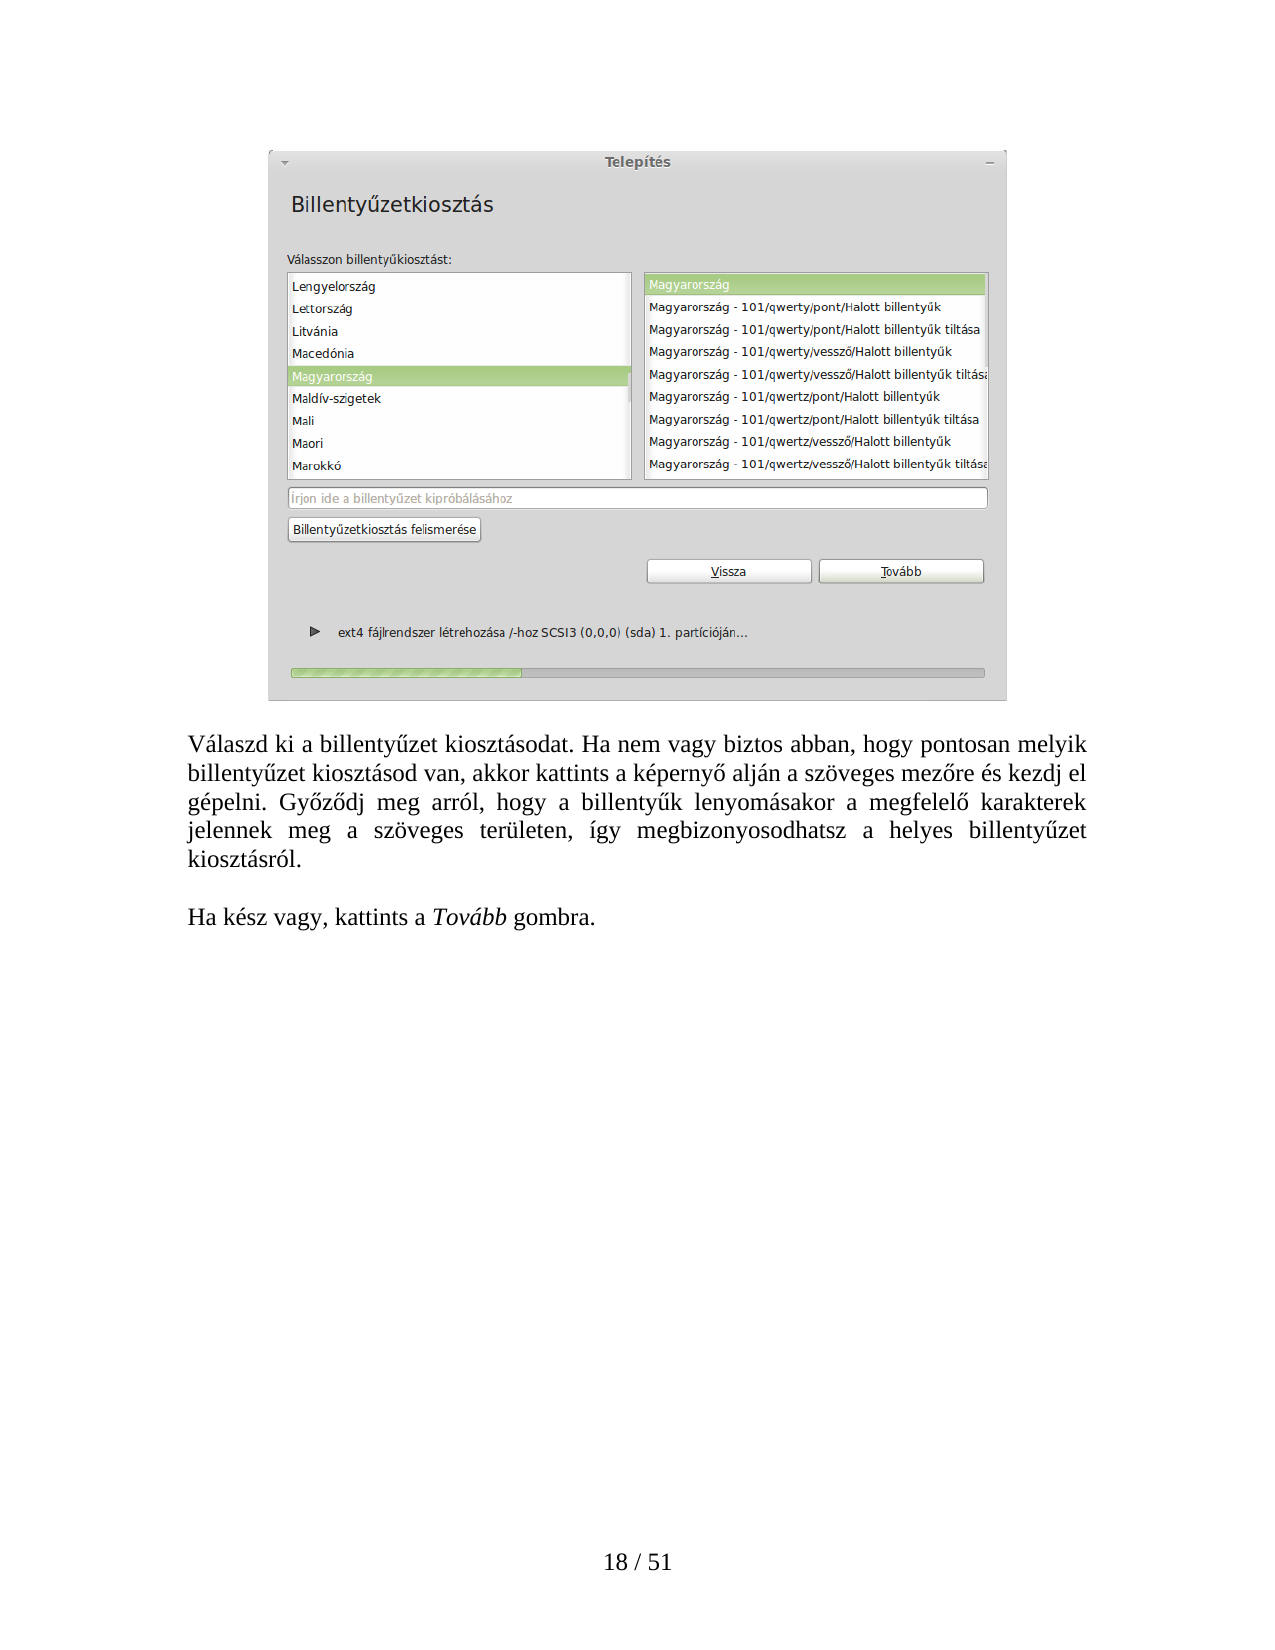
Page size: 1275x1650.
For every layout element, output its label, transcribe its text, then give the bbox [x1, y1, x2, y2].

text Válaszd ki a billentyűzet kiosztásodat. Ha nem vagy biztos abban, hogy pontosan melyik billentyűzet kiosztásod van, akkor kattints a képernyő alján a szöveges mezőre és kezdj el gépelni. Győződj meg arról, hogy a billentyűk lenyomásakor a megfelelő karakterek jelennek meg a szöveges területen, így megbizonyosodhatsz a helyes billentyűzet kiosztásról. [187, 729, 1087, 873]
text Ha kész vagy, kattints a Tovább gombra. [187, 902, 1087, 930]
picture [268, 150, 1007, 701]
